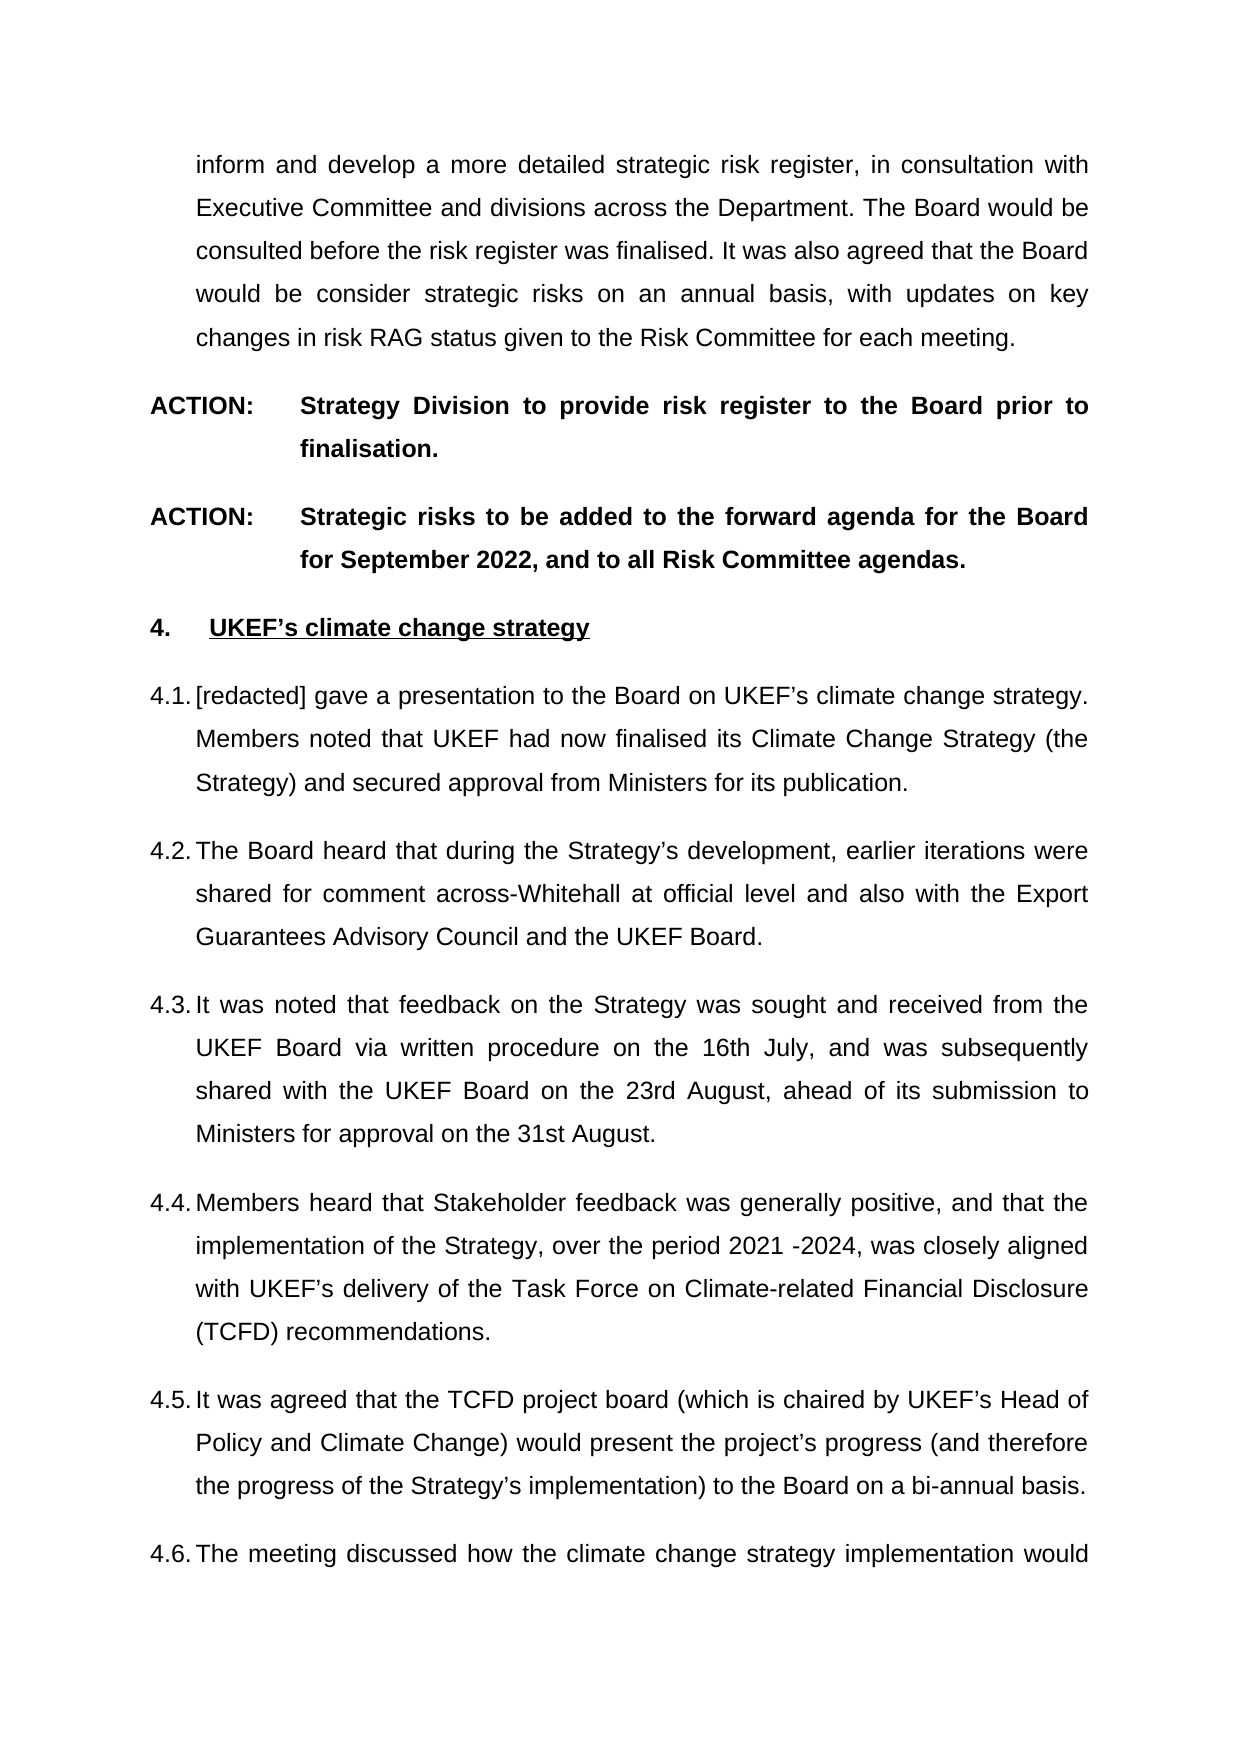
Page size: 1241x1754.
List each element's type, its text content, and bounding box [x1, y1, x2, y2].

list It was agreed that the TCFD project board (which is chaired by UKEF’s Head of Policy and Climate Change) would present the project’s progress (and therefore the progress of the Strategy’s implementation) to the Board on a bi-annual basis. [150, 1385, 1090, 1500]
text ACTION: Strategic risks to be added to the forward agenda for the Board for September 2022, and to all Risk Committee agendas. [150, 502, 1090, 574]
list It was noted that feedback on the Strategy was sought and received from the UKEF Board via written procedure on the 16th July, and was subsequently shared with the UKEF Board on the 23rd August, ahead of its submission to Ministers for approval on the 31st August. [150, 990, 1090, 1148]
list The meeting discussed how the climate change strategy implementation would [150, 1539, 1090, 1568]
text ACTION: Strategy Division to provide risk register to the Board prior to finalisation. [150, 391, 1090, 462]
list The Board heard that during the Strategy’s development, earlier iterations were shared for comment across-Whitehall at official level and also with the Export Guarantees Advisory Council and the UKEF Board. [150, 836, 1090, 951]
list inform and develop a more detailed strategic risk register, in consultation with Executive Committee and divisions across the Department. The Board would be consulted before the risk register was finalised. It was also agreed that the Board would be consider strategic risks on an annual basis, with updates on key changes in risk RAG status given to the Risk Committee for each meeting. [150, 150, 1090, 351]
list [redacted] gave a presentation to the Board on UKEF’s climate change strategy. Members noted that UKEF had now finalised its Climate Change Strategy (the Strategy) and secured approval from Ministers for its publication. [150, 681, 1090, 796]
list Members heard that Stakeholder feedback was generally positive, and that the implementation of the Strategy, over the period 2021 -2024, was closely aligned with UKEF’s delivery of the Task Force on Climate-related Financial Disclosure (TCFD) recommendations. [150, 1187, 1090, 1346]
list UKEF’s climate change strategy [150, 613, 1090, 642]
